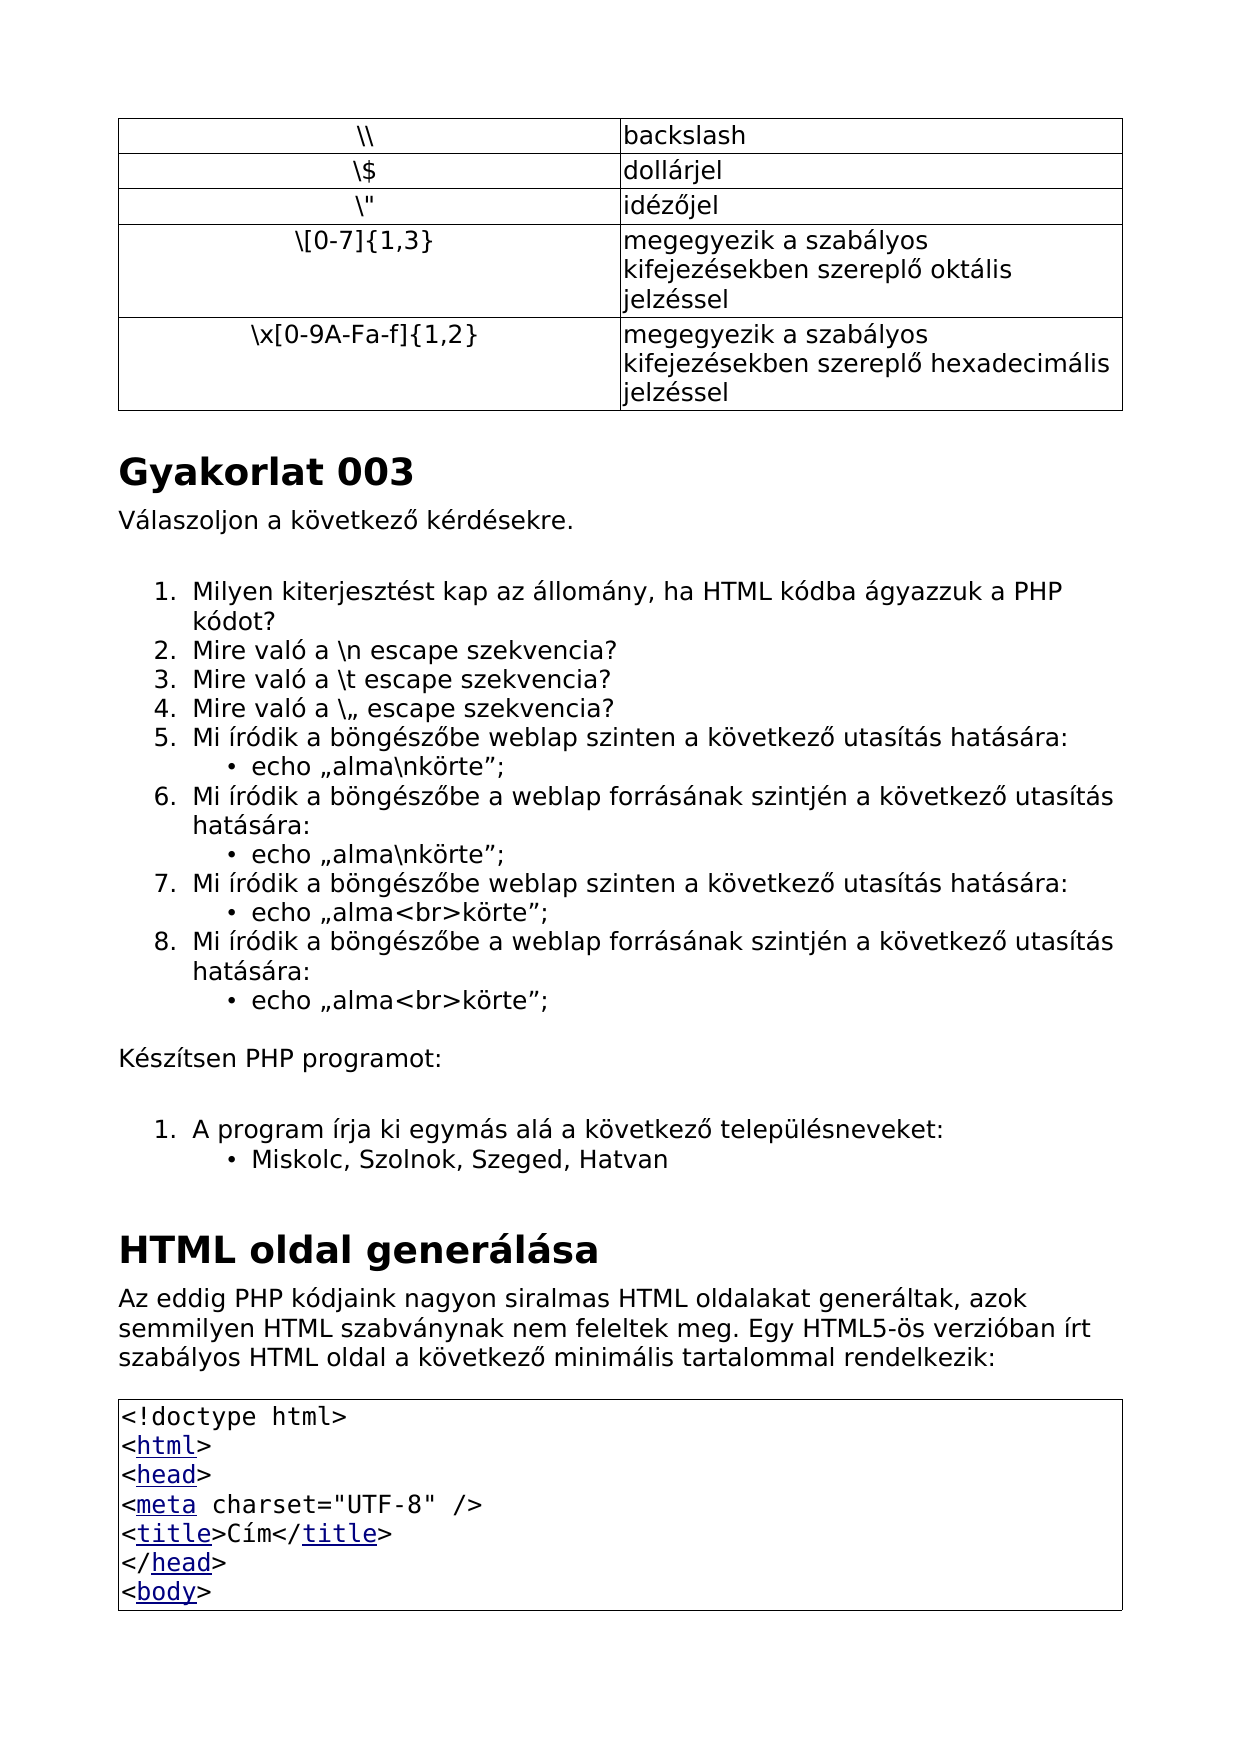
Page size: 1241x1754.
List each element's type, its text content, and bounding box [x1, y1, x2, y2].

table_cell \[0-7]{1,3} [119, 225, 620, 317]
list Mire való a \t escape szekvencia? [177, 665, 1122, 694]
list Miskolc, Szolnok, Szeged, Hatvan [236, 1145, 1122, 1174]
list echo „alma<br>körte”; [236, 986, 1122, 1015]
table_cell dollárjel [621, 154, 1122, 188]
table_cell idézőjel [621, 189, 1122, 223]
list Mi íródik a böngészőbe a weblap forrásának szintjén a következő utasítás hatására: [177, 782, 1122, 840]
list A program írja ki egymás alá a következő településneveket: [177, 1116, 1122, 1145]
list Milyen kiterjesztést kap az állomány, ha HTML kódba ágyazzuk a PHP kódot? [177, 577, 1122, 636]
list Mi íródik a böngészőbe weblap szinten a következő utasítás hatására: [177, 869, 1122, 898]
text Az eddig PHP kódjaink nagyon siralmas HTML oldalakat generáltak, azok semmilyen HTML szabványnak nem feleltek meg. Egy HTML5-ös verzióban írt szabályos HTML oldal a következő minimális tartalommal rendelkezik: [118, 1284, 1122, 1372]
list echo „alma\nkörte”; [236, 840, 1122, 869]
list Mi íródik a böngészőbe a weblap forrásának szintjén a következő utasítás hatására: [177, 927, 1122, 986]
list echo „alma\nkörte”; [236, 752, 1122, 782]
subtitle Gyakorlat 003 [118, 450, 1122, 494]
list echo „alma<br>körte”; [236, 898, 1122, 927]
table_cell megegyezik a szabályos kifejezésekben szereplő hexadecimális jelzéssel [621, 318, 1122, 410]
table_cell \x[0-9A-Fa-f]{1,2} [119, 318, 620, 410]
table_header <!doctype html> <html> <head> <meta charset="UTF-8" /> <title>Cím</title> </head> <body> [119, 1400, 1122, 1609]
table_cell \\ [119, 119, 620, 153]
table_cell megegyezik a szabályos kifejezésekben szereplő oktális jelzéssel [621, 225, 1122, 317]
table_cell backslash [621, 119, 1122, 153]
text Válaszoljon a következő kérdésekre. [118, 506, 1122, 536]
list Mi íródik a böngészőbe weblap szinten a következő utasítás hatására: [177, 723, 1122, 752]
list Mire való a \„ escape szekvencia? [177, 694, 1122, 723]
table_cell \$ [119, 154, 620, 188]
text Készítsen PHP programot: [118, 1044, 1122, 1074]
table_cell \" [119, 189, 620, 223]
list Mire való a \n escape szekvencia? [177, 636, 1122, 665]
subtitle HTML oldal generálása [118, 1228, 1122, 1272]
